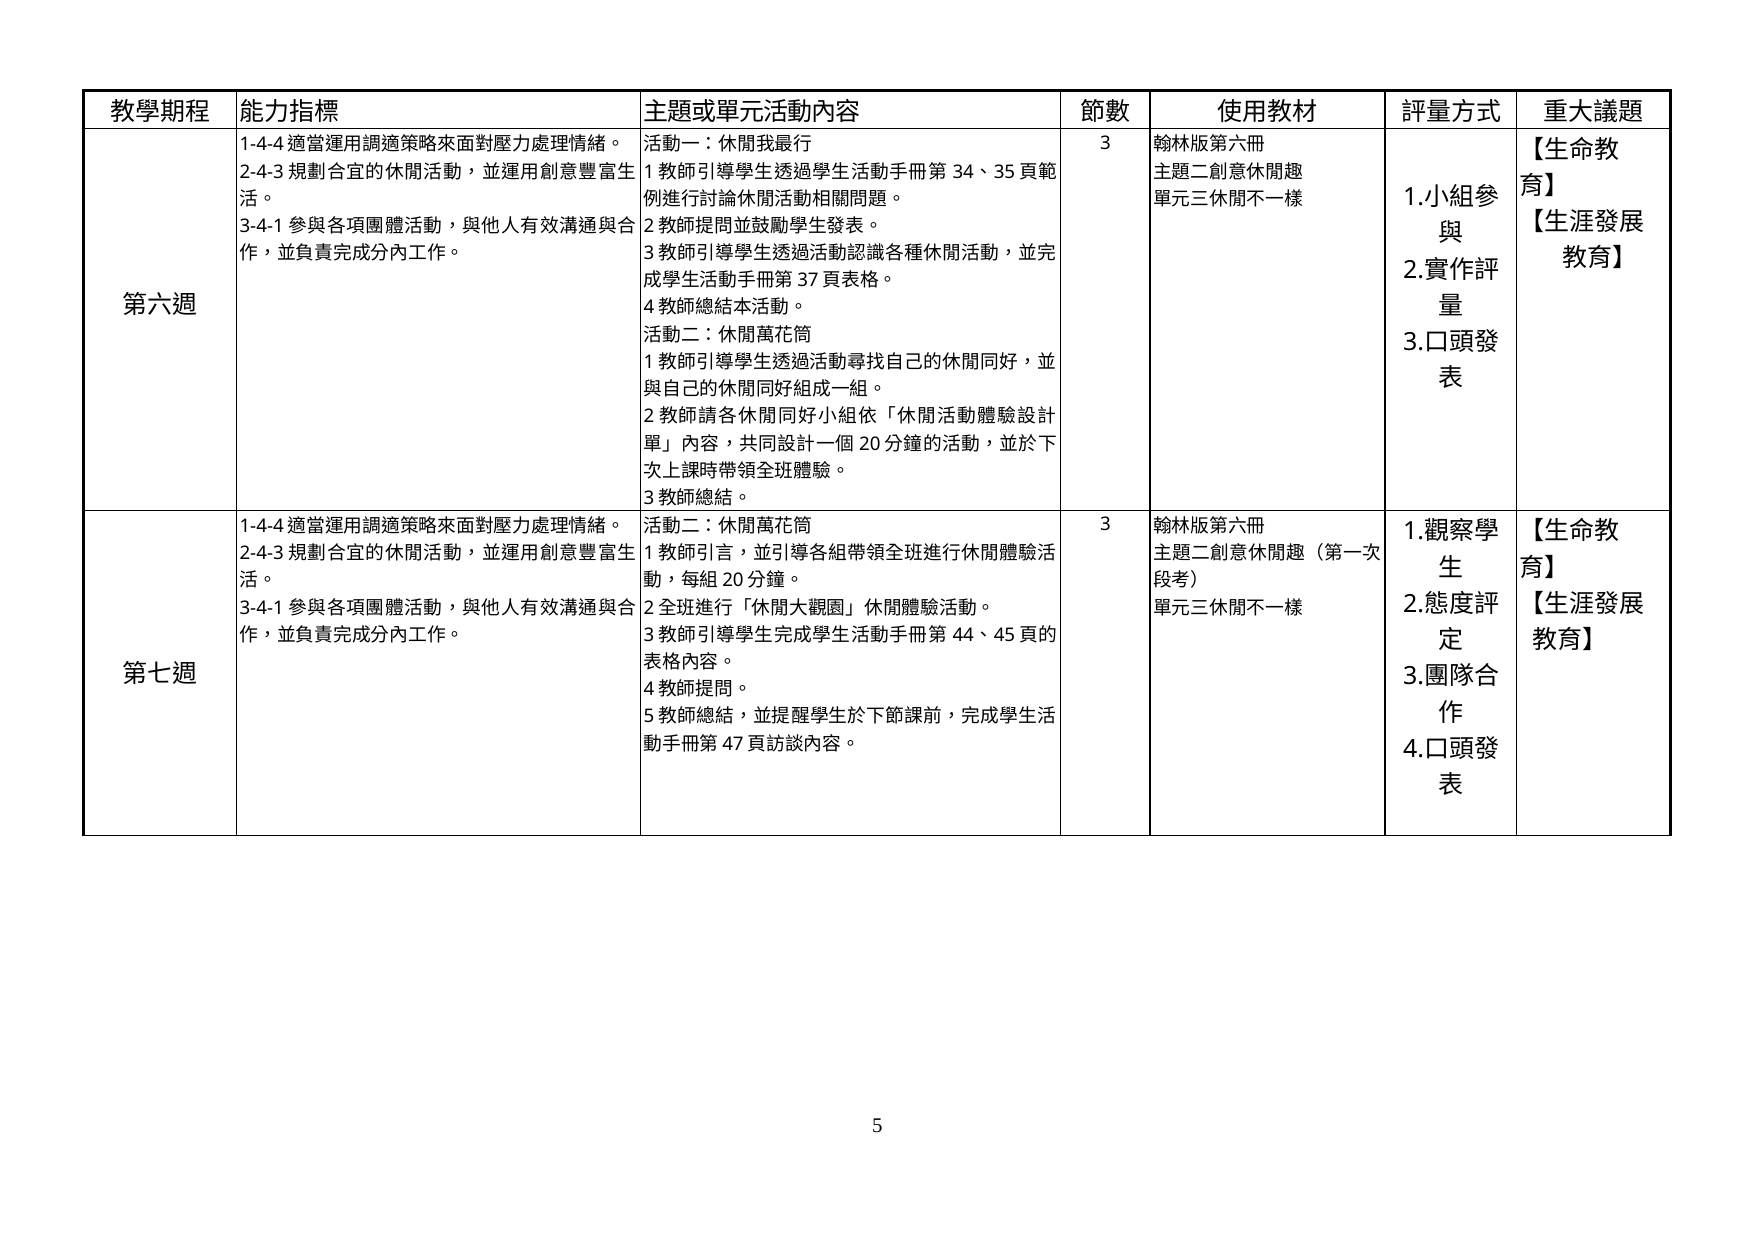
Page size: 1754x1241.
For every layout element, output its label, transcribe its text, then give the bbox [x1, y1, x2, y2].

table_header 主題或單元活動內容 [641, 92, 1060, 128]
table_cell 1-4-4適當運用調適策略來面對壓力處理情緒。 2-4-3規劃合宜的休閒活動，並運用創意豐富生活。 3-4-1參與各項團體活動，與他人有效溝通與合作，並負責完成分內工作。 [237, 129, 640, 510]
table_cell 1.小組參與 2.實作評量 3.口頭發表 [1386, 129, 1516, 510]
table_cell 翰林版第六冊 主題二創意休閒趣 單元三休閒不一樣 [1151, 129, 1384, 510]
table_cell 第七週 [85, 511, 236, 835]
table_cell 【生命教育】 【生涯發展 教育】 [1517, 511, 1669, 835]
table_cell 翰林版第六冊 主題二創意休閒趣（第一次段考） 單元三休閒不一樣 [1151, 511, 1384, 835]
table_cell 1.觀察學生 2.態度評定 3.團隊合作 4.口頭發表 [1386, 511, 1516, 835]
table_cell 3 [1061, 511, 1149, 835]
table_cell 第六週 [85, 129, 236, 510]
table_header 教學期程 [85, 92, 236, 128]
table_cell 活動一：休閒我最行 1教師引導學生透過學生活動手冊第34、35頁範例進行討論休閒活動相關問題。 2教師提問並鼓勵學生發表。 3教師引導學生透過活動認識各種休閒活動，並完成學生活動手冊第37頁表格。 4教師總結本活動。 活動二：休閒萬花筒 1教師引導學生透過活動尋找自己的休閒同好，並與自己的休閒同好組成一組。 2教師請各休閒同好小組依「休閒活動體驗設計單」內容，共同設計一個20分鐘的活動，並於下次上課時帶領全班體驗。 3教師總結。 [641, 129, 1060, 510]
table_header 能力指標 [237, 92, 640, 128]
table_cell 1-4-4適當運用調適策略來面對壓力處理情緒。 2-4-3規劃合宜的休閒活動，並運用創意豐富生活。 3-4-1參與各項團體活動，與他人有效溝通與合作，並負責完成分內工作。 [237, 511, 640, 835]
table_header 使用教材 [1151, 92, 1384, 128]
table_cell 3 [1061, 129, 1149, 510]
table_header 節數 [1061, 92, 1149, 128]
table_cell 活動二：休閒萬花筒 1教師引言，並引導各組帶領全班進行休閒體驗活動，每組20分鐘。 2全班進行「休閒大觀園」休閒體驗活動。 3教師引導學生完成學生活動手冊第44、45頁的表格內容。 4教師提問。 5教師總結，並提醒學生於下節課前，完成學生活動手冊第47頁訪談內容。 [641, 511, 1060, 835]
table_header 評量方式 [1386, 92, 1516, 128]
table_cell 【生命教育】 【生涯發展 教育】 [1517, 129, 1669, 510]
table_header 重大議題 [1517, 92, 1669, 128]
